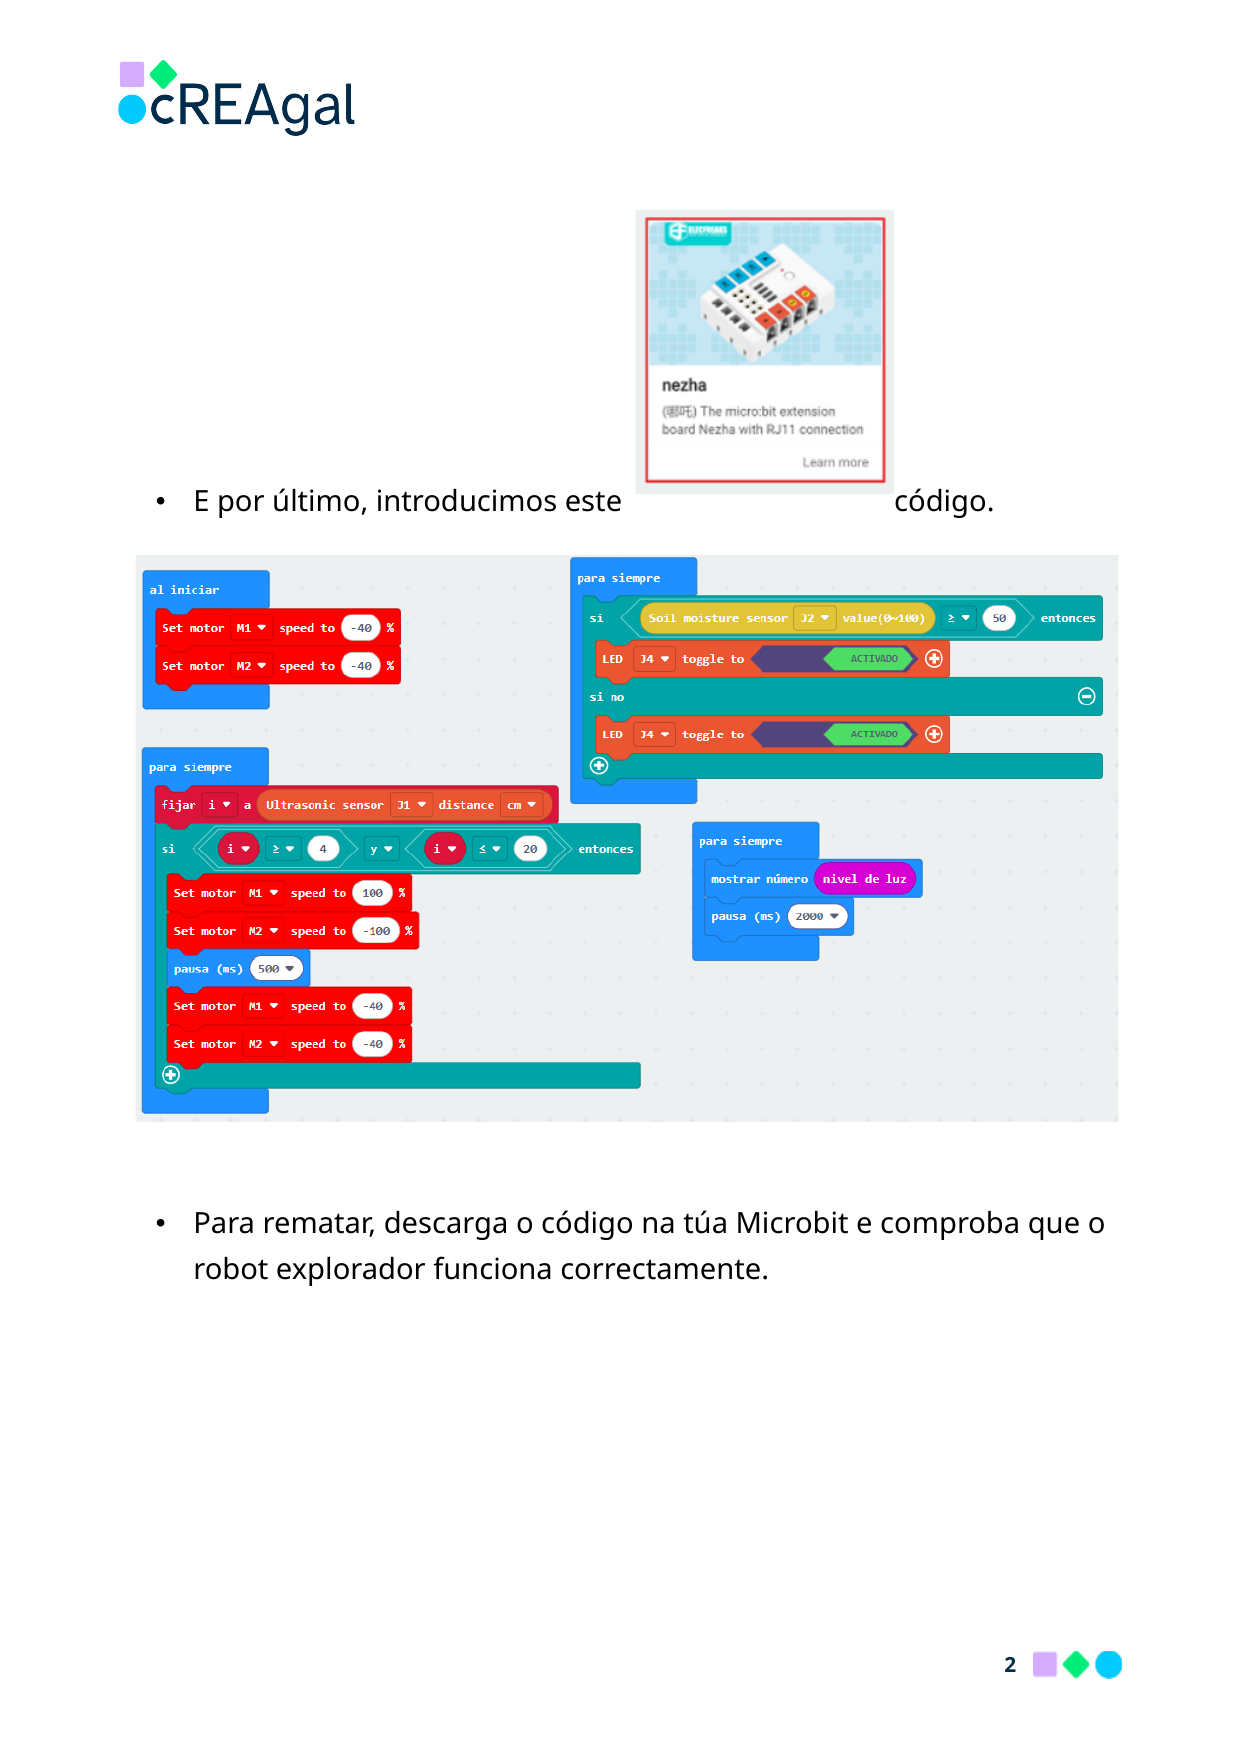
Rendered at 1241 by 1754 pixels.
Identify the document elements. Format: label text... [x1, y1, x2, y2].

picture [135, 555, 1119, 1122]
picture [1033, 1651, 1123, 1679]
picture [118, 60, 355, 136]
picture [635, 210, 894, 494]
list Para rematar, descarga o código na túa Microbit e comproba que o robot explorador funciona correctamente. [156, 1203, 1122, 1288]
list E por último, introducimos este código. [156, 480, 1122, 520]
